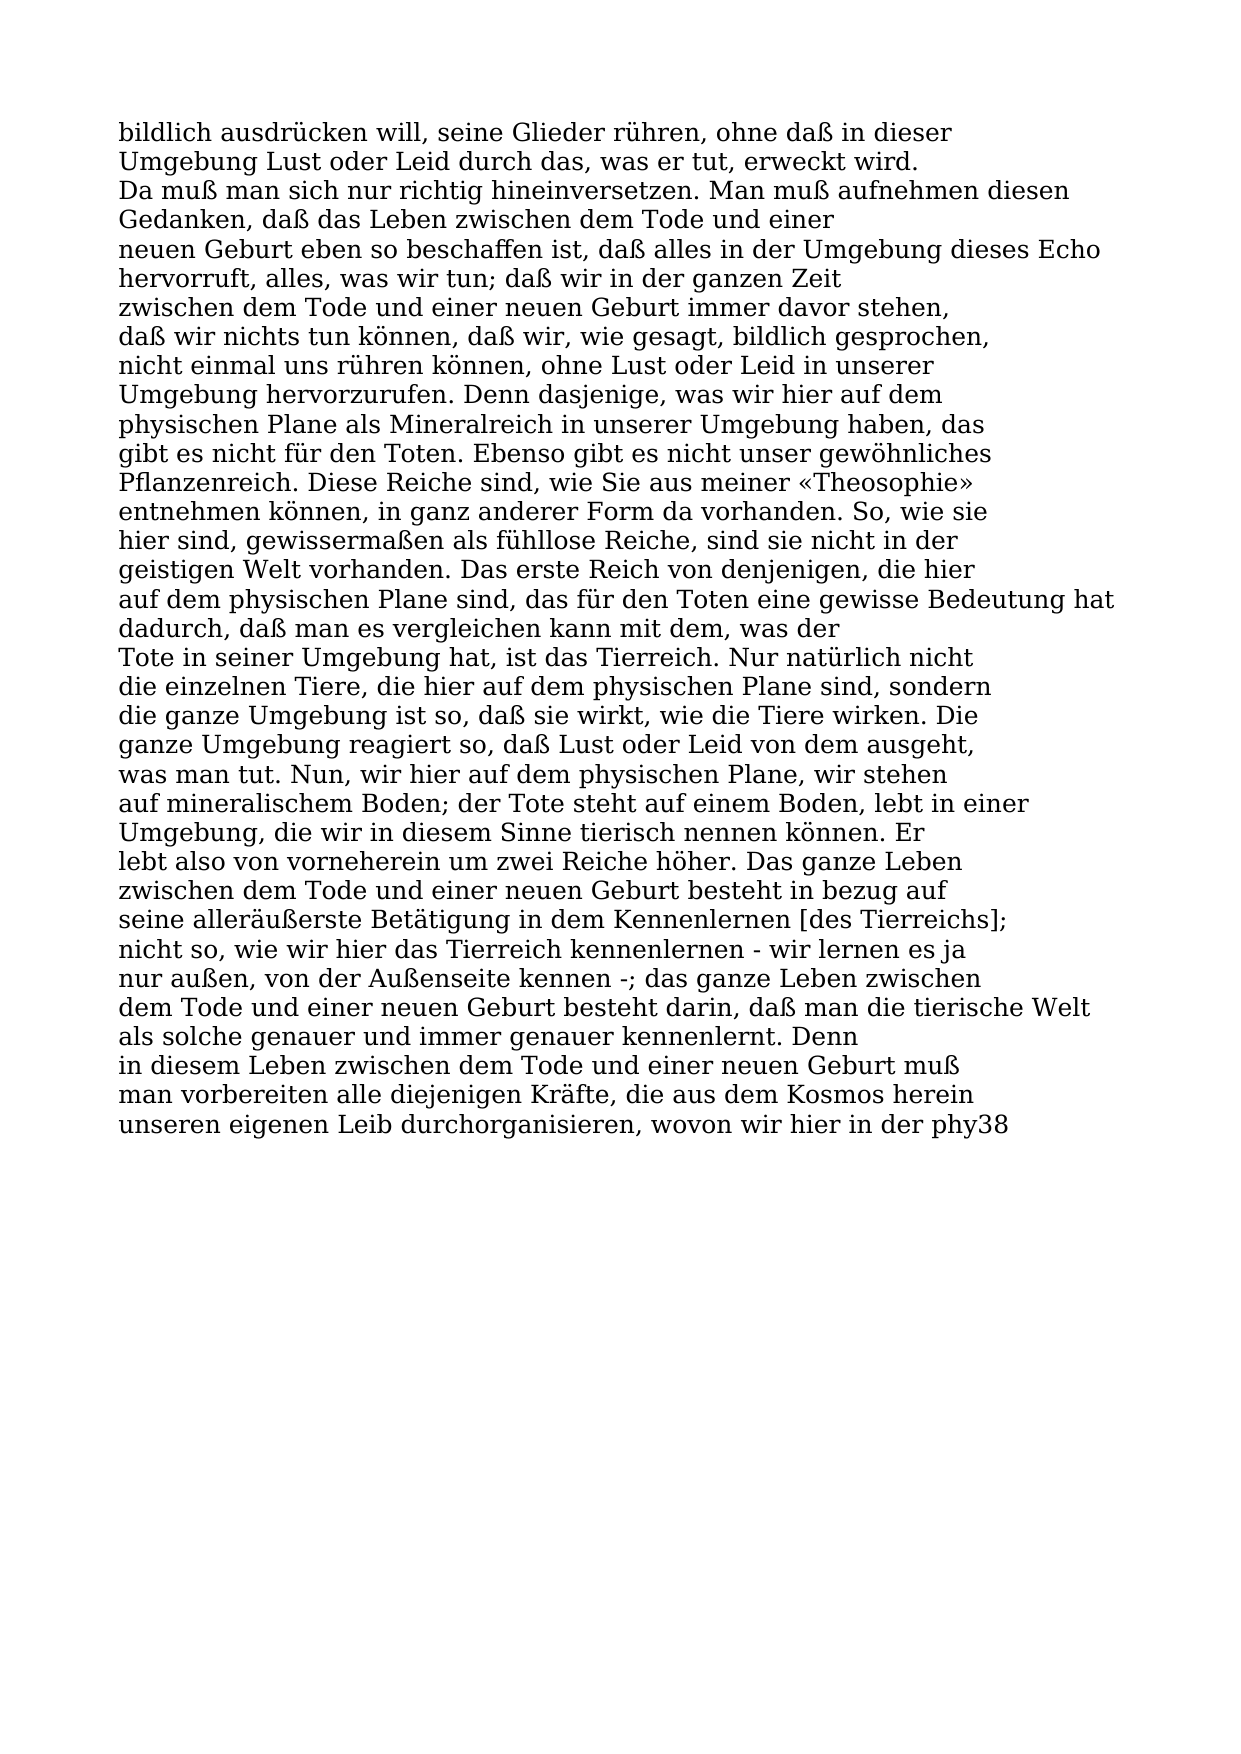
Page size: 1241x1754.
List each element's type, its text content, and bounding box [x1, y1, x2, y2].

text die einzelnen Tiere, die hier auf dem physischen Plane sind, sondern [118, 672, 1122, 701]
text ganze Umgebung reagiert so, daß Lust oder Leid von dem ausgeht, [118, 731, 1122, 760]
text was man tut. Nun, wir hier auf dem physischen Plane, wir stehen [118, 760, 1122, 789]
text neuen Geburt eben so beschaffen ist, daß alles in der Umgebung dieses Echo hervorruft, alles, was wir tun; daß wir in der ganzen Zeit [118, 235, 1122, 293]
text auf mineralischem Boden; der Tote steht auf einem Boden, lebt in einer Umgebung, die wir in diesem Sinne tierisch nennen können. Er [118, 789, 1122, 847]
text entnehmen können, in ganz anderer Form da vorhanden. So, wie sie [118, 497, 1122, 526]
text daß wir nichts tun können, daß wir, wie gesagt, bildlich gesprochen, [118, 322, 1122, 351]
text auf dem physischen Plane sind, das für den Toten eine gewisse Bedeutung hat dadurch, daß man es vergleichen kann mit dem, was der [118, 585, 1122, 643]
text man vorbereiten alle diejenigen Kräfte, die aus dem Kosmos herein [118, 1081, 1122, 1110]
text die ganze Umgebung ist so, daß sie wirkt, wie die Tiere wirken. Die [118, 701, 1122, 731]
text Tote in seiner Umgebung hat, ist das Tierreich. Nur natürlich nicht [118, 643, 1122, 672]
text lebt also von vorneherein um zwei Reiche höher. Das ganze Leben [118, 847, 1122, 876]
text in diesem Leben zwischen dem Tode und einer neuen Geburt muß [118, 1051, 1122, 1081]
text geistigen Welt vorhanden. Das erste Reich von denjenigen, die hier [118, 556, 1122, 585]
text dem Tode und einer neuen Geburt besteht darin, daß man die tierische Welt als solche genauer und immer genauer kennenlernt. Denn [118, 993, 1122, 1051]
text zwischen dem Tode und einer neuen Geburt immer davor stehen, [118, 293, 1122, 322]
text seine alleräußerste Betätigung in dem Kennenlernen [des Tierreichs]; [118, 906, 1122, 935]
text zwischen dem Tode und einer neuen Geburt besteht in bezug auf [118, 876, 1122, 906]
text unseren eigenen Leib durchorganisieren, wovon wir hier in der phy38 [118, 1110, 1122, 1139]
text hier sind, gewissermaßen als fühllose Reiche, sind sie nicht in der [118, 526, 1122, 556]
text physischen Plane als Mineralreich in unserer Umgebung haben, das [118, 410, 1122, 439]
text Da muß man sich nur richtig hineinversetzen. Man muß aufnehmen diesen Gedanken, daß das Leben zwischen dem Tode und einer [118, 176, 1122, 235]
text nur außen, von der Außenseite kennen -; das ganze Leben zwischen [118, 964, 1122, 993]
text bildlich ausdrücken will, seine Glieder rühren, ohne daß in dieser [118, 118, 1122, 147]
text Pflanzenreich. Diese Reiche sind, wie Sie aus meiner «Theosophie» [118, 468, 1122, 497]
text nicht so, wie wir hier das Tierreich kennenlernen - wir lernen es ja [118, 935, 1122, 964]
text Umgebung hervorzurufen. Denn dasjenige, was wir hier auf dem [118, 381, 1122, 410]
text Umgebung Lust oder Leid durch das, was er tut, erweckt wird. [118, 147, 1122, 176]
text gibt es nicht für den Toten. Ebenso gibt es nicht unser gewöhnliches [118, 439, 1122, 468]
text nicht einmal uns rühren können, ohne Lust oder Leid in unserer [118, 351, 1122, 381]
